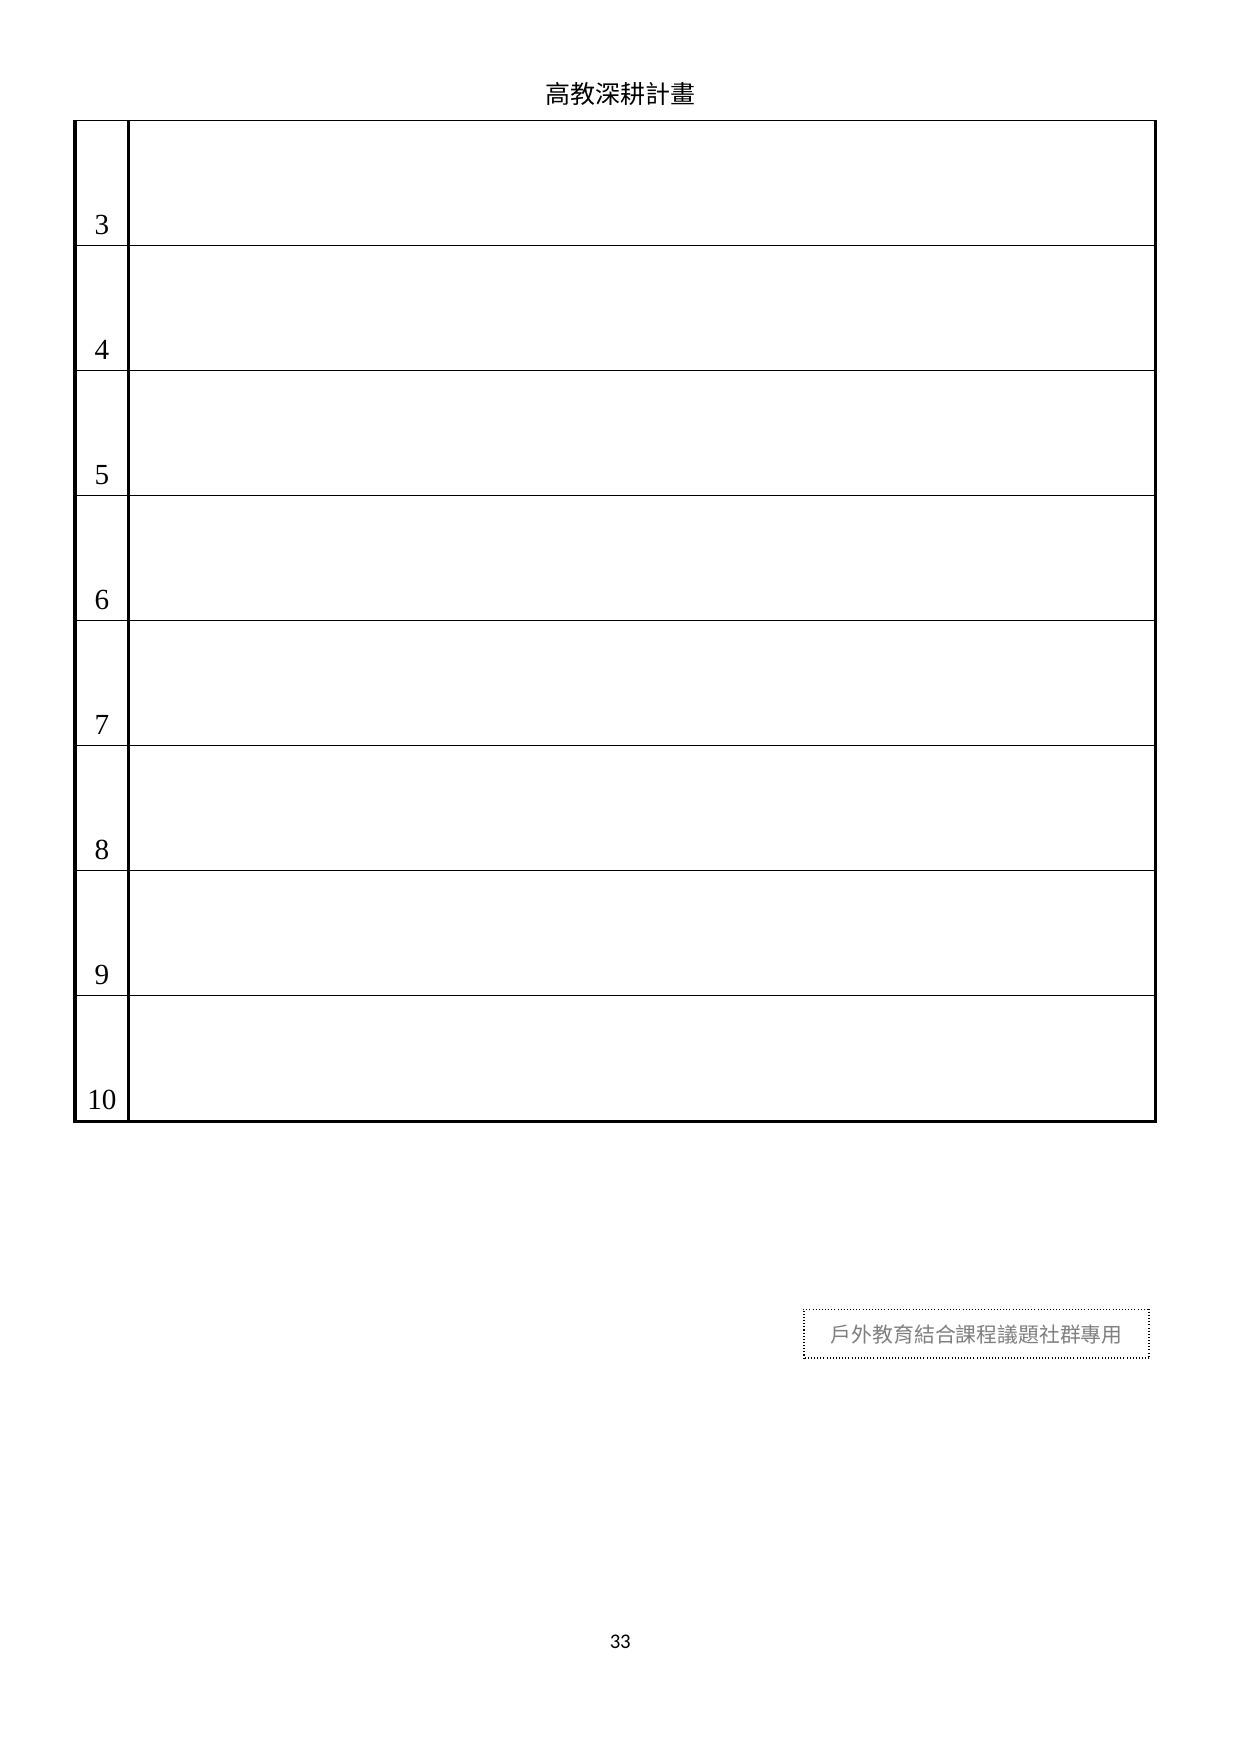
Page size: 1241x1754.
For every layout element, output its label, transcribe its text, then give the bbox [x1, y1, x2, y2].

table_cell 10 [77, 996, 127, 1120]
table_cell 3 [77, 121, 127, 245]
table_cell [130, 371, 1154, 495]
table_cell [130, 621, 1154, 745]
table_cell [130, 996, 1154, 1120]
table_cell 9 [77, 871, 127, 995]
table_cell 7 [77, 621, 127, 745]
table_cell 6 [77, 496, 127, 620]
table_cell [130, 746, 1154, 870]
text 戶外教育結合課程議題社群專用 [820, 1318, 1133, 1348]
table_cell 5 [77, 371, 127, 495]
table_cell [130, 246, 1154, 370]
table_cell [130, 871, 1154, 995]
table_cell 4 [77, 246, 127, 370]
table_cell 8 [77, 746, 127, 870]
table_cell [130, 121, 1154, 245]
table_cell [130, 496, 1154, 620]
